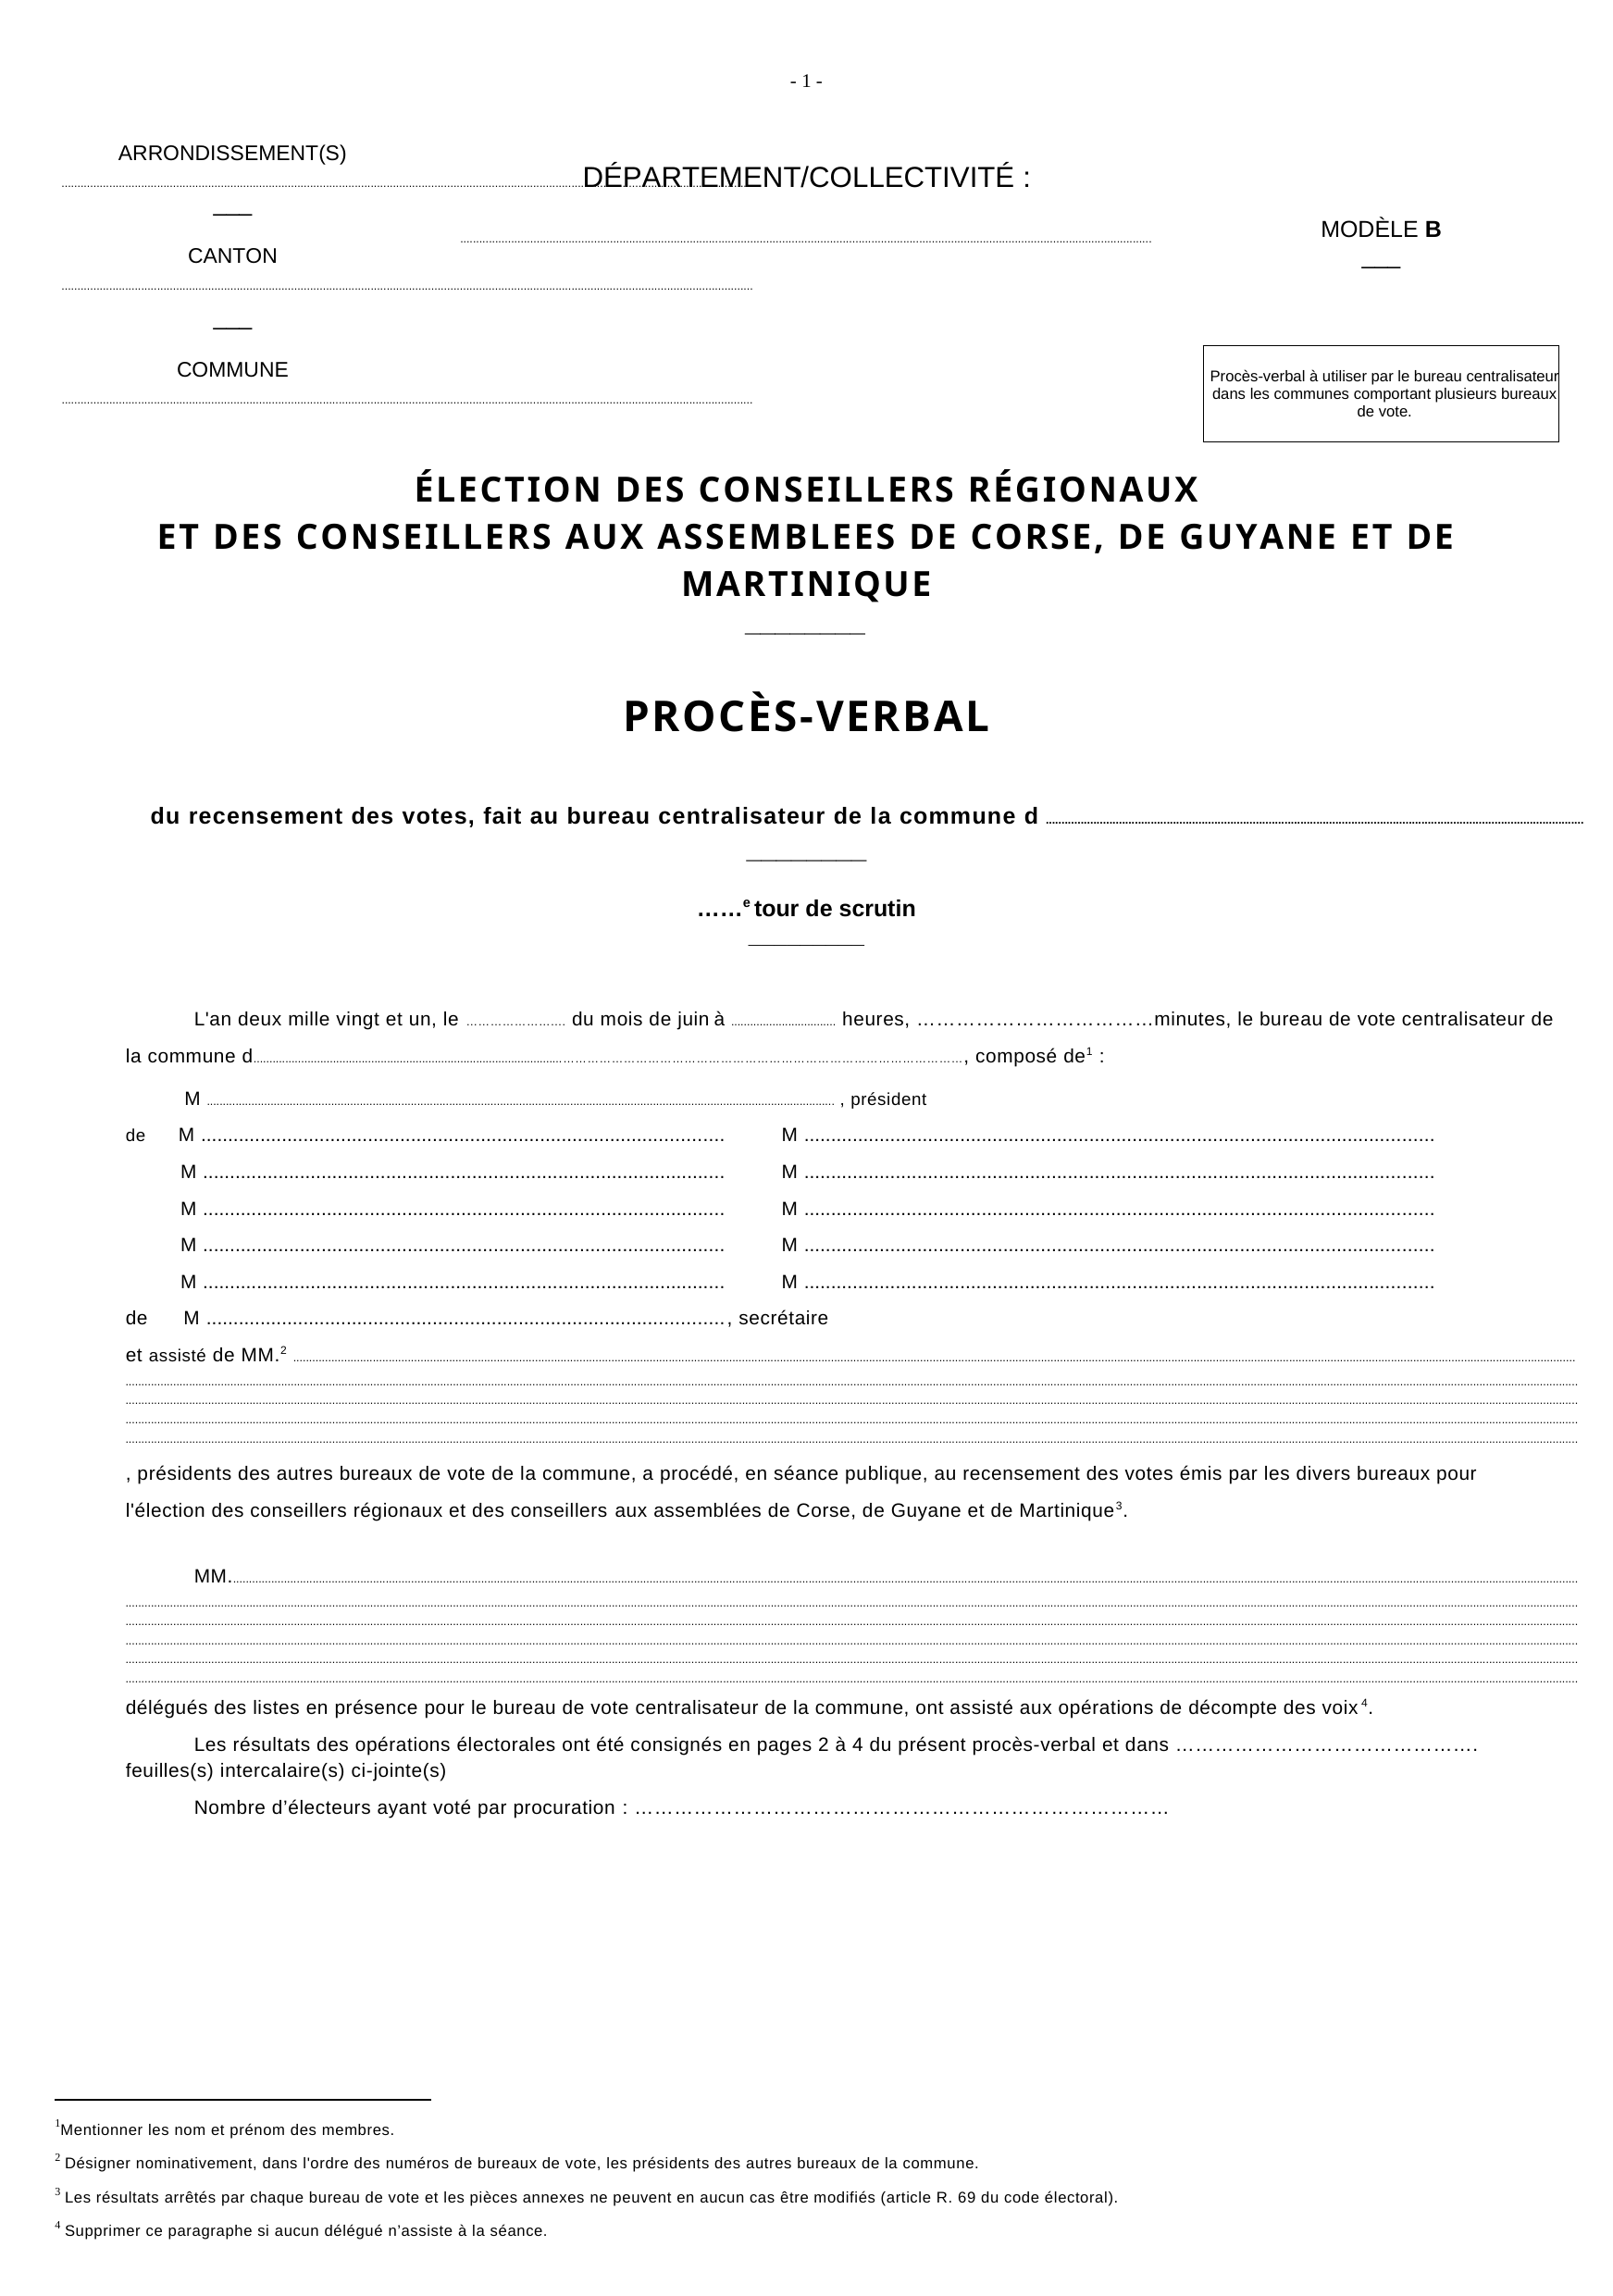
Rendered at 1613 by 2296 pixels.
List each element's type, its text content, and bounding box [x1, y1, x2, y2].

text ET DES CONSEILLERS AUX ASSEMBLEES DE CORSE, DE GUYANE ET DE MARTINIQUE [55, 512, 1557, 606]
text ……e tour de scrutin [55, 895, 1557, 922]
text ÉLECTION DES CONSEILLERS RÉGIONAUX [55, 465, 1557, 512]
table_header MODÈLE B ___ [1203, 114, 1558, 344]
text PROCÈS-VERBAL [55, 687, 1557, 744]
table_header L'an deux mille vingt et un, le ………………….... du mois de juin à heures, ………………………………minutes, le bureau de vote centralisateur de la commune d ………………………………………………………………………………………, composé de : M , président de M M M M M M M M M M de M , secrétaire et assisté de MM. , présidents des autres bureaux de vote de la commune, a procédé, en séance publique, au recensement des votes émis par les divers bureaux pour l'élection des conseillers régionaux et des conseillers aux assemblées de Corse, de Guyane et de Martinique. MM. délégués des listes en présence pour le bureau de vote centralisateur de la commune, ont assisté aux opérations de décompte des voix. Les résultats des opérations électorales ont été consignés en pages 2 à 4 du présent procès-verbal et dans ………………………………………. feuilles(s) intercalaire(s) ci-jointe(s) Nombre d’électeurs ayant voté par procuration : ……………………………………………………………………… [118, 974, 1565, 2050]
table_cell Procès-verbal à utiliser par le bureau centralisateur dans les communes comportant plusieurs bureaux de vote. [1204, 346, 1558, 441]
table_header ARRONDISSEMENT(S) ___ CANTON ___ COMMUNE .. ___ [55, 114, 410, 441]
text ________ [55, 833, 1557, 863]
table_header DÉpartement/COLLECTIVITÉ : [410, 114, 1203, 441]
text ________ [55, 606, 1557, 638]
text _________ [55, 922, 1557, 948]
text du recensement des votes, fait au bureau centralisateur de la commune d [150, 788, 1557, 833]
